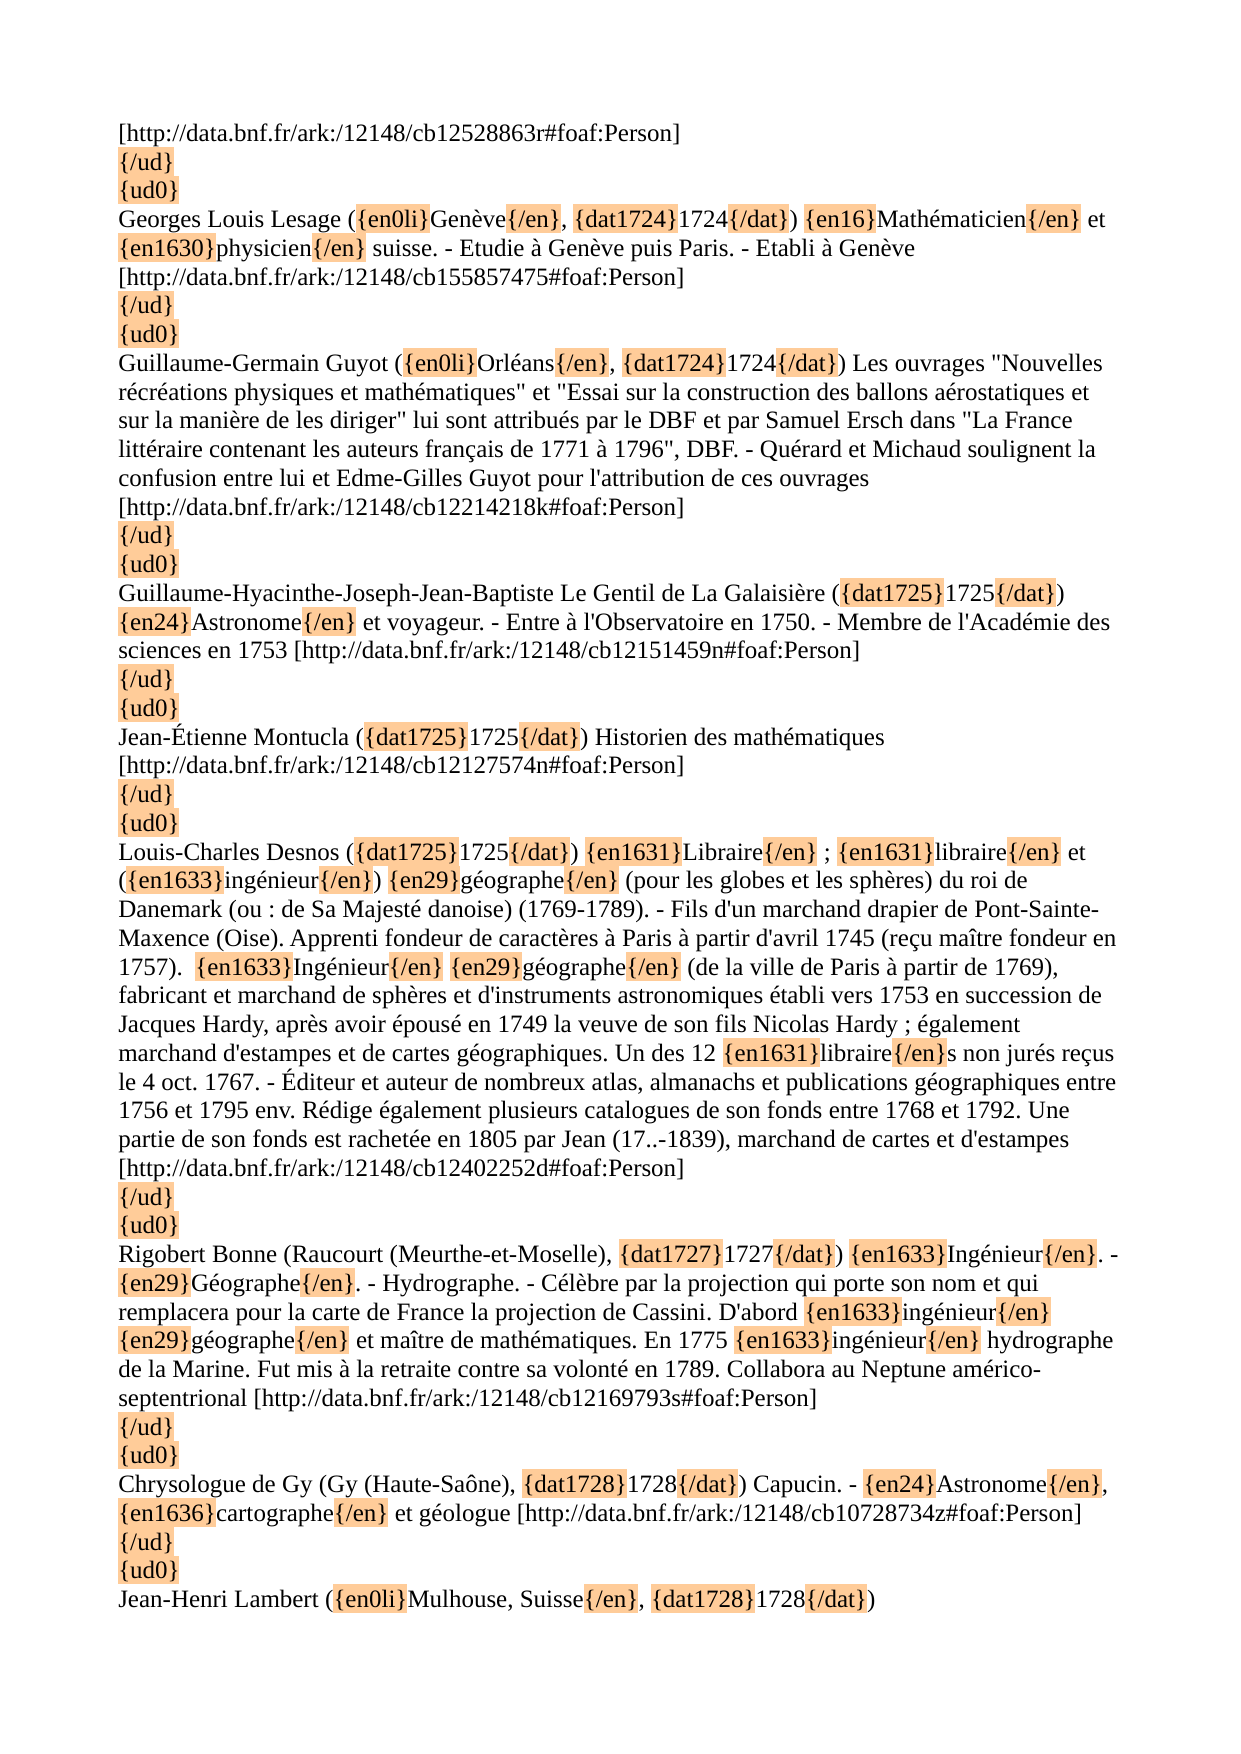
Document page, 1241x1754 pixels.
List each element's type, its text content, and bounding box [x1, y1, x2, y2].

text Chrysologue de Gy (Gy (Haute-Saône), {dat1728}1728{/dat}) Capucin. - {en24}Astronome{/en}, {en1636}cartographe{/en} et géologue [http://data.bnf.fr/ark:/12148/cb10728734z#foaf:Person] [118, 1469, 1122, 1527]
text [http://data.bnf.fr/ark:/12148/cb12528863r#foaf:Person] [118, 118, 1122, 147]
text {/ud} [118, 779, 1122, 808]
text {/ud} [118, 664, 1122, 693]
text {ud0} [118, 1556, 1122, 1584]
text Jean-Étienne Montucla ({dat1725}1725{/dat}) Historien des mathématiques [http://data.bnf.fr/ark:/12148/cb12127574n#foaf:Person] [118, 722, 1122, 779]
text Georges Louis Lesage ({en0li}Genève{/en}, {dat1724}1724{/dat}) {en16}Mathématicien{/en} et {en1630}physicien{/en} suisse. - Etudie à Genève puis Paris. - Etabli à Genève [http://data.bnf.fr/ark:/12148/cb155857475#foaf:Person] [118, 204, 1122, 291]
text {ud0} [118, 808, 1122, 837]
text Louis-Charles Desnos ({dat1725}1725{/dat}) {en1631}Libraire{/en} ; {en1631}libraire{/en} et ({en1633}ingénieur{/en}) {en29}géographe{/en} (pour les globes et les sphères) du roi de Danemark (ou : de Sa Majesté danoise) (1769-1789). - Fils d'un marchand drapier de Pont-Sainte-Maxence (Oise). Apprenti fondeur de caractères à Paris à partir d'avril 1745 (reçu maître fondeur en 1757). {en1633}Ingénieur{/en} {en29}géographe{/en} (de la ville de Paris à partir de 1769), fabricant et marchand de sphères et d'instruments astronomiques établi vers 1753 en succession de Jacques Hardy, après avoir épousé en 1749 la veuve de son fils Nicolas Hardy ; également marchand d'estampes et de cartes géographiques. Un des 12 {en1631}libraire{/en}s non jurés reçus le 4 oct. 1767. - Éditeur et auteur de nombreux atlas, almanachs et publications géographiques entre 1756 et 1795 env. Rédige également plusieurs catalogues de son fonds entre 1768 et 1792. Une partie de son fonds est rachetée en 1805 par Jean (17..-1839), marchand de cartes et d'estampes [http://data.bnf.fr/ark:/12148/cb12402252d#foaf:Person] [118, 837, 1122, 1182]
text {/ud} [118, 521, 1122, 549]
text {ud0} [118, 549, 1122, 578]
text {ud0} [118, 319, 1122, 348]
text {ud0} [118, 693, 1122, 722]
text Rigobert Bonne (Raucourt (Meurthe-et-Moselle), {dat1727}1727{/dat}) {en1633}Ingénieur{/en}. - {en29}Géographe{/en}. - Hydrographe. - Célèbre par la projection qui porte son nom et qui remplacera pour la carte de France la projection de Cassini. D'abord {en1633}ingénieur{/en} {en29}géographe{/en} et maître de mathématiques. En 1775 {en1633}ingénieur{/en} hydrographe de la Marine. Fut mis à la retraite contre sa volonté en 1789. Collabora au Neptune américo-septentrional [http://data.bnf.fr/ark:/12148/cb12169793s#foaf:Person] [118, 1239, 1122, 1412]
text {ud0} [118, 176, 1122, 204]
text Guillaume-Hyacinthe-Joseph-Jean-Baptiste Le Gentil de La Galaisière ({dat1725}1725{/dat}) {en24}Astronome{/en} et voyageur. - Entre à l'Observatoire en 1750. - Membre de l'Académie des sciences en 1753 [http://data.bnf.fr/ark:/12148/cb12151459n#foaf:Person] [118, 578, 1122, 664]
text Jean-Henri Lambert ({en0li}Mulhouse, Suisse{/en}, {dat1728}1728{/dat}) [118, 1584, 1122, 1613]
text Guillaume-Germain Guyot ({en0li}Orléans{/en}, {dat1724}1724{/dat}) Les ouvrages "Nouvelles récréations physiques et mathématiques" et "Essai sur la construction des ballons aérostatiques et sur la manière de les diriger" lui sont attribués par le DBF et par Samuel Ersch dans "La France littéraire contenant les auteurs français de 1771 à 1796", DBF. - Quérard et Michaud soulignent la confusion entre lui et Edme-Gilles Guyot pour l'attribution de ces ouvrages [http://data.bnf.fr/ark:/12148/cb12214218k#foaf:Person] [118, 348, 1122, 521]
text {ud0} [118, 1211, 1122, 1239]
text {/ud} [118, 291, 1122, 319]
text {/ud} [118, 1527, 1122, 1556]
text {/ud} [118, 1182, 1122, 1211]
text {/ud} [118, 1412, 1122, 1441]
text {ud0} [118, 1441, 1122, 1469]
text {/ud} [118, 147, 1122, 176]
